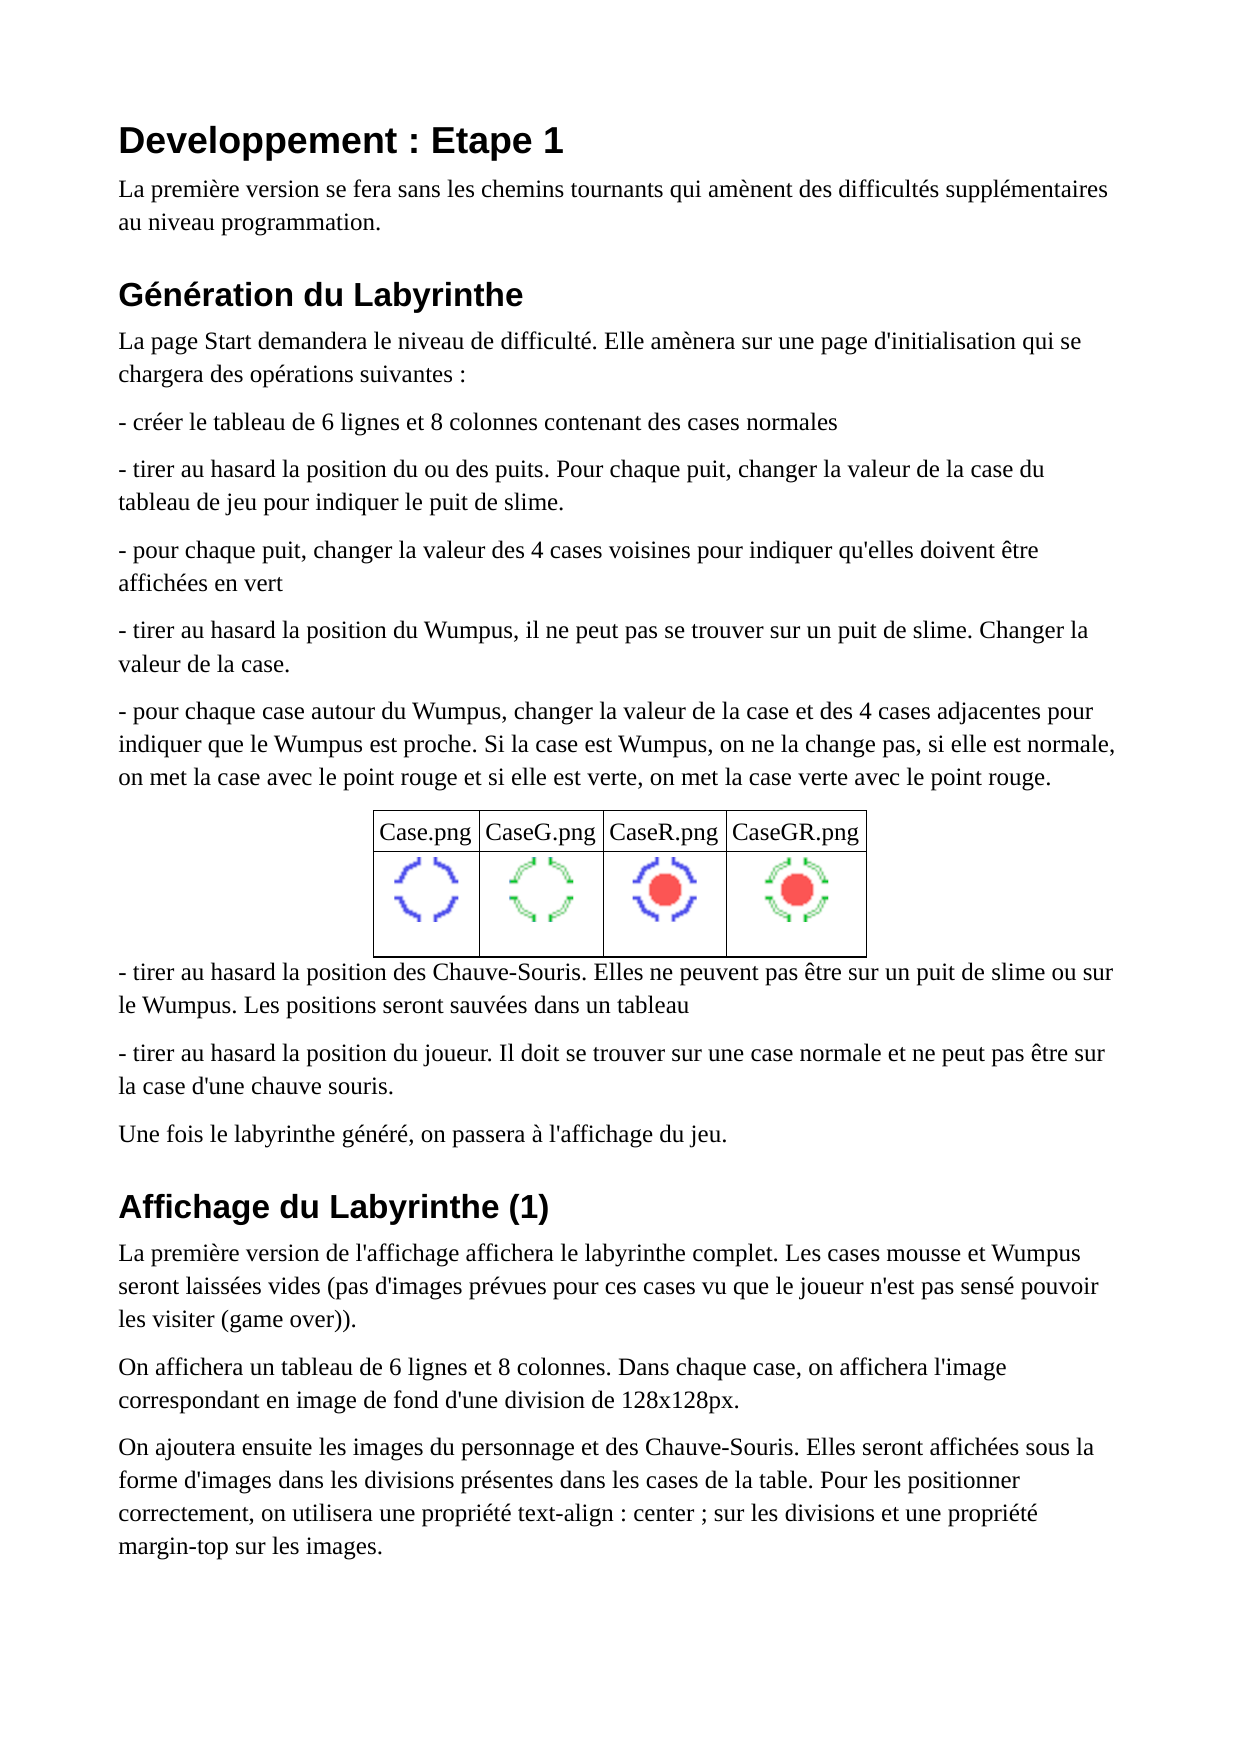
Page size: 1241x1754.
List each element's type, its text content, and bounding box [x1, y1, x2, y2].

table_header CaseG.png [480, 811, 603, 851]
table_cell [604, 852, 726, 956]
text La première version se fera sans les chemins tournants qui amènent des difficultés supplémentaires au niveau programmation. [118, 174, 1122, 236]
table_header Case.png [374, 811, 479, 851]
text La page Start demandera le niveau de difficulté. Elle amènera sur une page d'initialisation qui se chargera des opérations suivantes : [118, 326, 1122, 388]
picture [632, 857, 697, 922]
text On ajoutera ensuite les images du personnage et des Chauve-Souris. Elles seront affichées sous la forme d'images dans les divisions présentes dans les cases de la table. Pour les positionner correctement, on utilisera une propriété text-align : center ; sur les divisions et une propriété margin-top sur les images. [118, 1432, 1122, 1560]
table_cell [727, 852, 866, 956]
subtitle Génération du Labyrinthe [118, 275, 1122, 314]
table_header CaseGR.png [727, 811, 866, 851]
table_header CaseR.png [604, 811, 726, 851]
picture [764, 857, 829, 922]
picture [394, 857, 459, 922]
text - pour chaque puit, changer la valeur des 4 cases voisines pour indiquer qu'elles doivent être affichées en vert [118, 535, 1122, 597]
table_cell [480, 852, 603, 956]
table_cell [374, 852, 479, 956]
text - tirer au hasard la position du Wumpus, il ne peut pas se trouver sur un puit de slime. Changer la valeur de la case. [118, 616, 1122, 677]
subtitle Affichage du Labyrinthe (1) [118, 1187, 1122, 1226]
text - tirer au hasard la position du joueur. Il doit se trouver sur une case normale et ne peut pas être sur la case d'une chauve souris. [118, 1038, 1122, 1100]
text - tirer au hasard la position du ou des puits. Pour chaque puit, changer la valeur de la case du tableau de jeu pour indiquer le puit de slime. [118, 454, 1122, 516]
subtitle Developpement : Etape 1 [118, 118, 1122, 161]
text On affichera un tableau de 6 lignes et 8 colonnes. Dans chaque case, on affichera l'image correspondant en image de fond d'une division de 128x128px. [118, 1352, 1122, 1413]
text - créer le tableau de 6 lignes et 8 colonnes contenant des cases normales [118, 407, 1122, 436]
text Une fois le labyrinthe généré, on passera à l'affichage du jeu. [118, 1119, 1122, 1147]
text - pour chaque case autour du Wumpus, changer la valeur de la case et des 4 cases adjacentes pour indiquer que le Wumpus est proche. Si la case est Wumpus, on ne la change pas, si elle est normale, on met la case avec le point rouge et si elle est verte, on met la case verte avec le point rouge. [118, 696, 1122, 791]
text La première version de l'affichage affichera le labyrinthe complet. Les cases mousse et Wumpus seront laissées vides (pas d'images prévues pour ces cases vu que le joueur n'est pas sensé pouvoir les visiter (game over)). [118, 1238, 1122, 1333]
text - tirer au hasard la position des Chauve-Souris. Elles ne peuvent pas être sur un puit de slime ou sur le Wumpus. Les positions seront sauvées dans un tableau [118, 957, 1122, 1019]
picture [509, 857, 574, 922]
